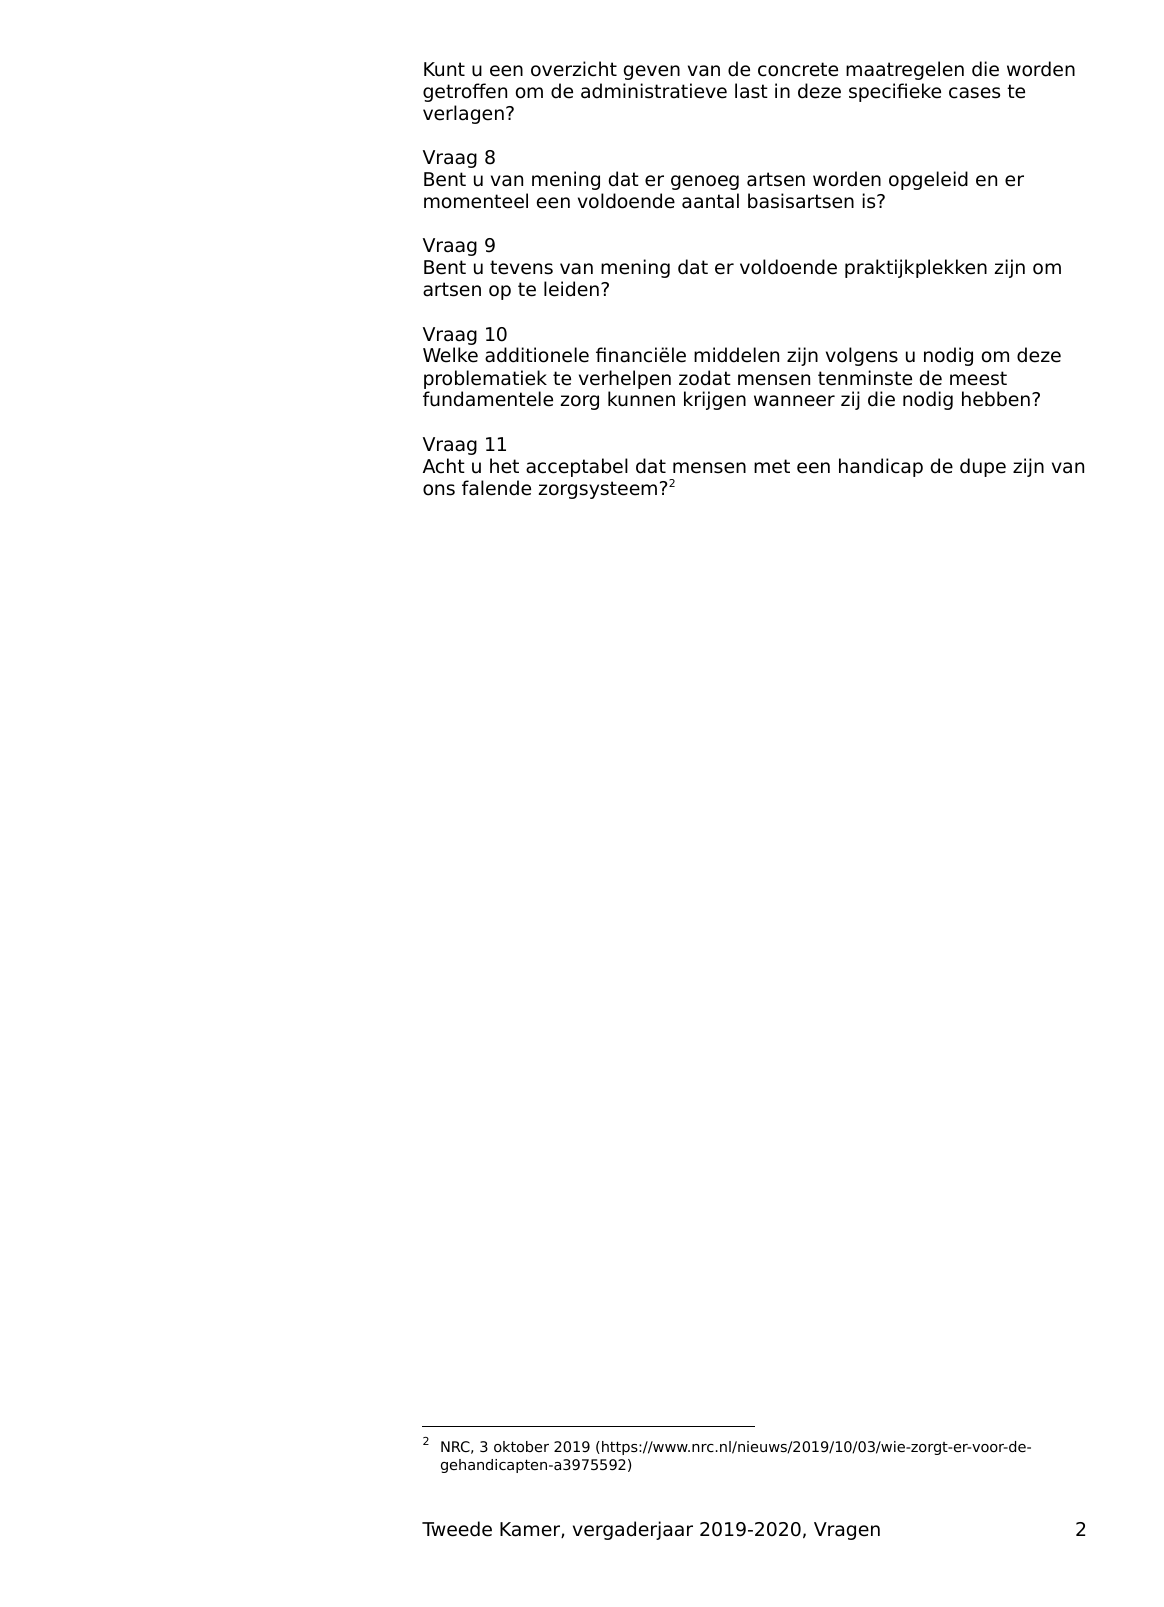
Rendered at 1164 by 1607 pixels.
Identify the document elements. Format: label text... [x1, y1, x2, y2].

text Vraag 9 [422, 235, 1087, 257]
text Kunt u een overzicht geven van de concrete maatregelen die worden getroffen om de administratieve last in deze specifieke cases te verlagen? [422, 59, 1087, 125]
text Welke additionele financiële middelen zijn volgens u nodig om deze problematiek te verhelpen zodat mensen tenminste de meest fundamentele zorg kunnen krijgen wanneer zij die nodig hebben? [422, 345, 1087, 411]
text Vraag 11 [422, 433, 1087, 456]
text Vraag 10 [422, 323, 1087, 345]
text Acht u het acceptabel dat mensen met een handicap de dupe zijn van ons falende zorgsysteem? [422, 456, 1087, 499]
text NRC, 3 oktober 2019 (https://www.nrc.nl/nieuws/2019/10/03/wie-zorgt-er-voor-de-gehandicapten-a3975592) [422, 1435, 1087, 1474]
text Bent u van mening dat er genoeg artsen worden opgeleid en er momenteel een voldoende aantal basisartsen is? [422, 169, 1087, 213]
text Bent u tevens van mening dat er voldoende praktijkplekken zijn om artsen op te leiden? [422, 257, 1087, 301]
text Vraag 8 [422, 147, 1087, 169]
